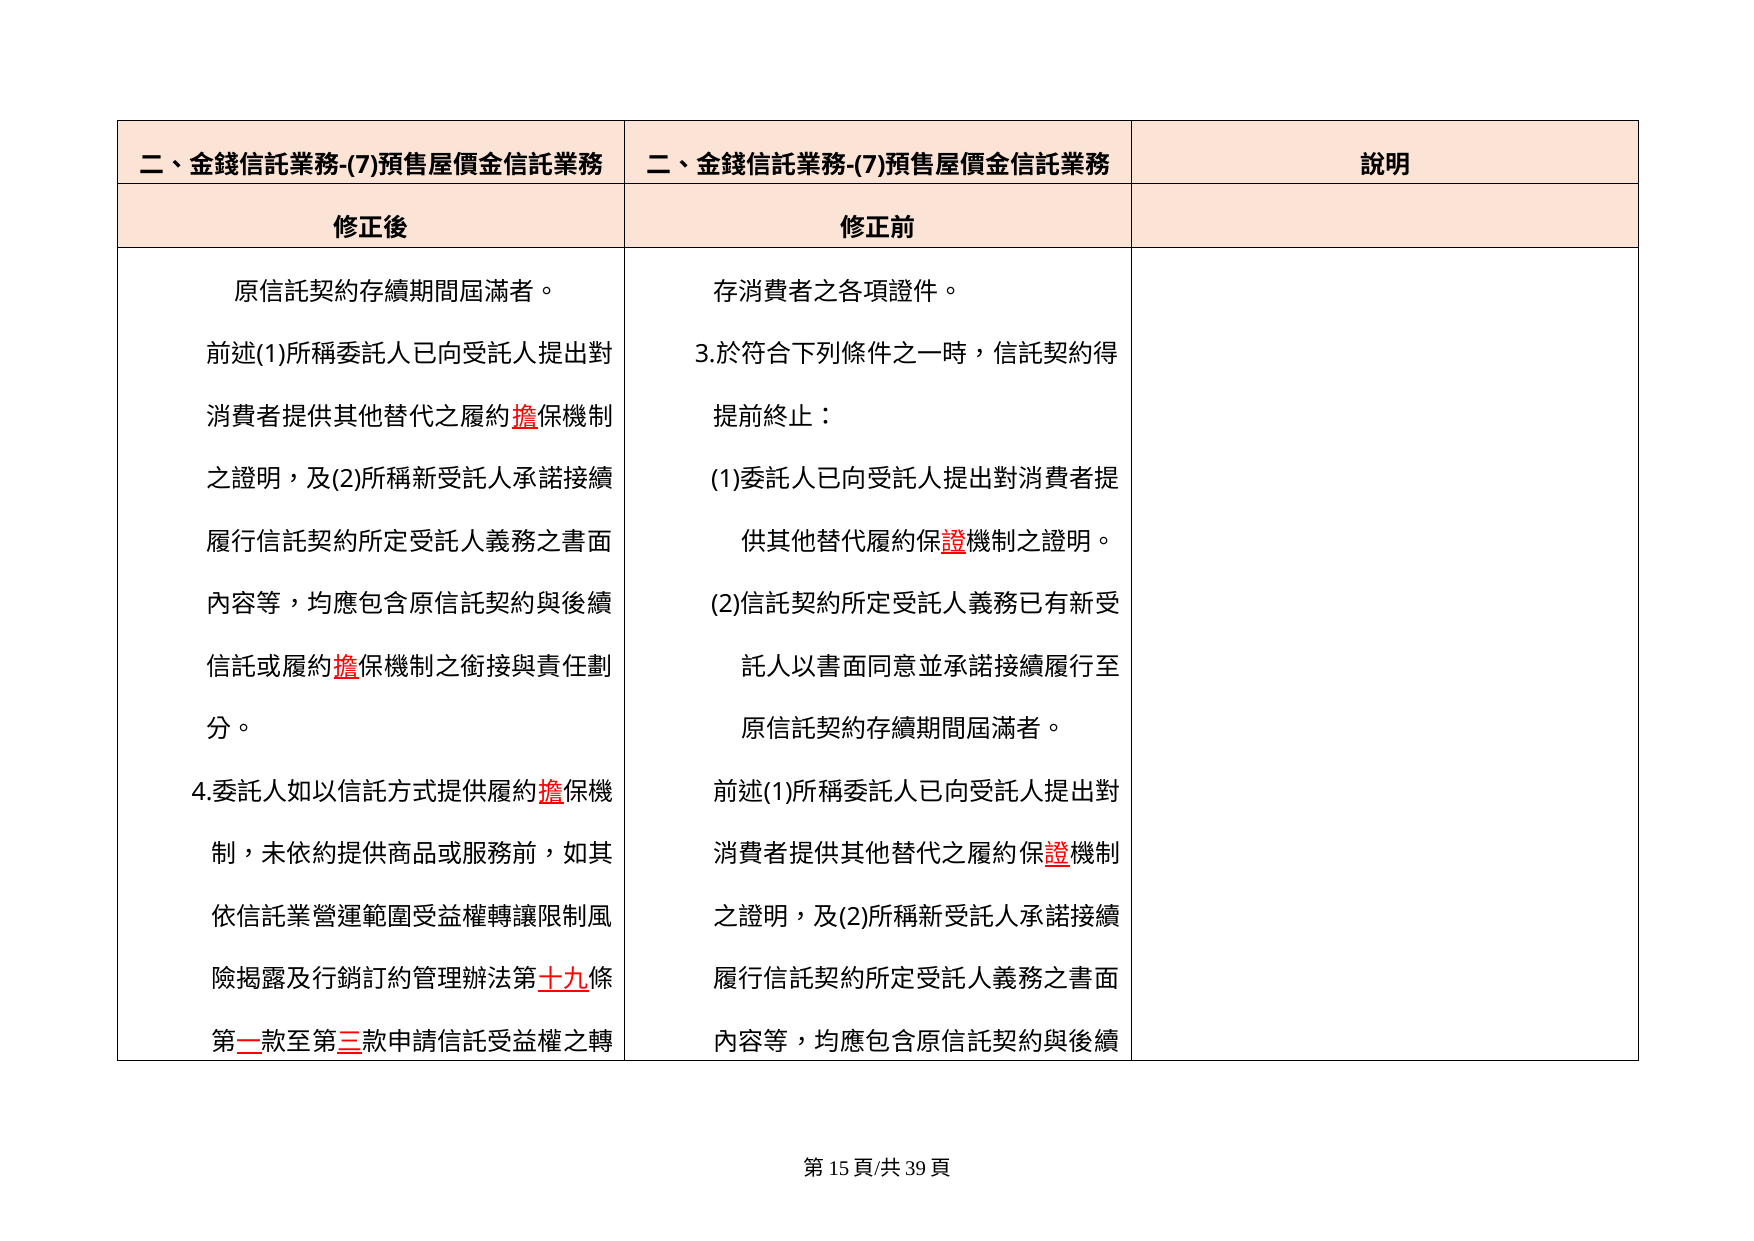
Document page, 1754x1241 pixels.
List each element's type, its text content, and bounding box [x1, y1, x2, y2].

table_cell 存消費者之各項證件。 3.於符合下列條件之一時，信託契約得提前終止： (1)委託人已向受託人提出對消費者提供其他替代履約保證機制之證明。 (2)信託契約所定受託人義務已有新受託人以書面同意並承諾接續履行至原信託契約存續期間屆滿者。 前述(1)所稱委託人已向受託人提出對消費者提供其他替代之履約保證機制之證明，及(2)所稱新受託人承諾接續履行信託契約所定受託人義務之書面內容等，均應包含原信託契約與後續 [625, 248, 1131, 1060]
table_cell 修正後 [118, 184, 624, 247]
table_cell 修正前 [625, 184, 1131, 247]
table_header 說明 [1132, 121, 1638, 183]
table_header 二、金錢信託業務-(7)預售屋價金信託業務 [118, 121, 624, 183]
table_cell [1132, 184, 1638, 247]
table_header 二、金錢信託業務-(7)預售屋價金信託業務 [625, 121, 1131, 183]
table_cell [1132, 248, 1638, 1060]
table_cell 原信託契約存續期間屆滿者。 前述(1)所稱委託人已向受託人提出對消費者提供其他替代之履約擔保機制之證明，及(2)所稱新受託人承諾接續履行信託契約所定受託人義務之書面內容等，均應包含原信託契約與後續信託或履約擔保機制之銜接與責任劃分。 4.委託人如以信託方式提供履約擔保機制，未依約提供商品或服務前，如其依信託業營運範圍受益權轉讓限制風險揭露及行銷訂約管理辦法第十九條第一款至第三款申請信託受益權之轉 [118, 248, 624, 1060]
